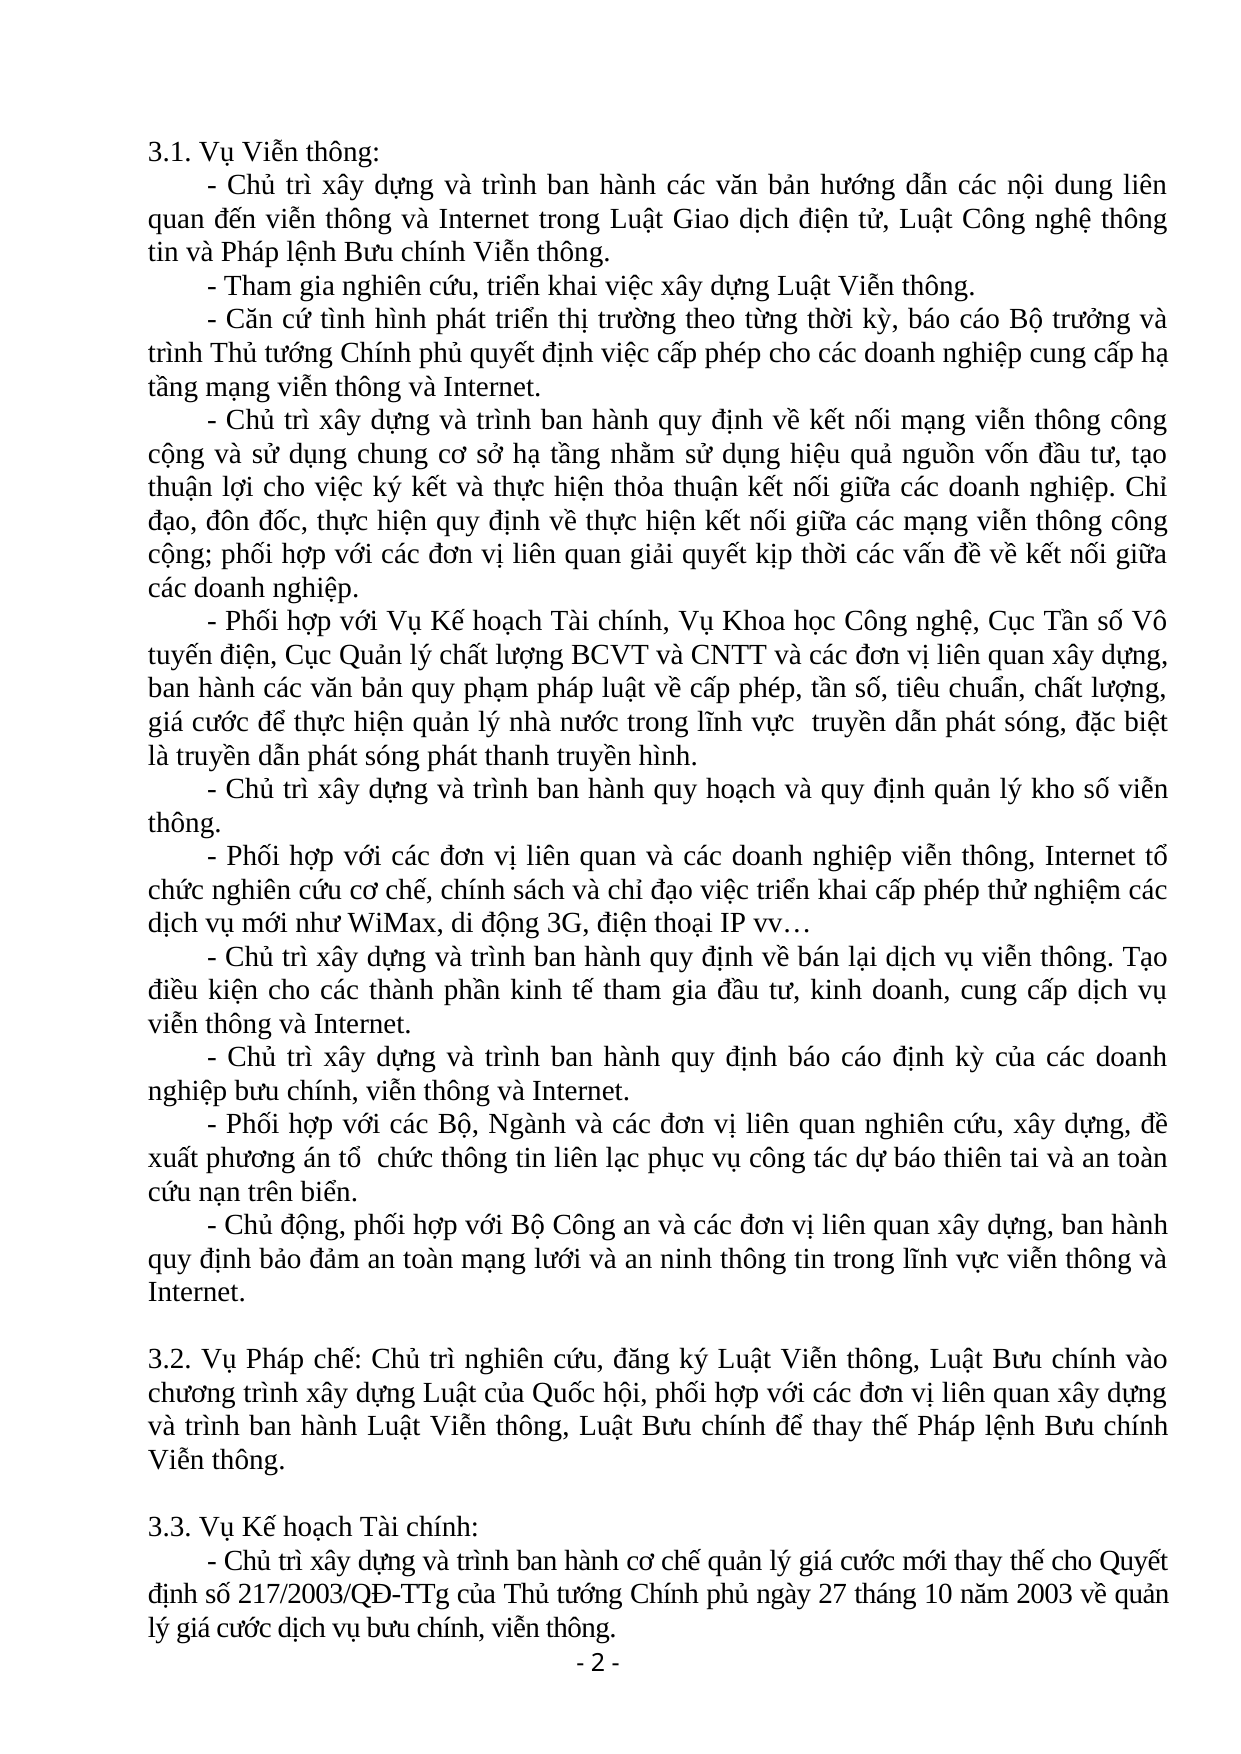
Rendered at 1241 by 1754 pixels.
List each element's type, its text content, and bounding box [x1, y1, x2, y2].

text - Chủ trì xây dựng và trình ban hành quy hoạch và quy định quản lý kho số viễn thông. [148, 771, 1169, 838]
text 3.1. Vụ Viễn thông: [148, 134, 1169, 167]
text - Chủ trì xây dựng và trình ban hành cơ chế quản lý giá cước mới thay thế cho Quyết định số 217/2003/QĐ-TTg của Thủ tướng Chính phủ ngày 27 tháng 10 năm 2003 về quản lý giá cước dịch vụ bưu chính, viễn thông. [148, 1543, 1169, 1643]
text - Tham gia nghiên cứu, triển khai việc xây dựng Luật Viễn thông. [148, 268, 1169, 302]
text 3.2. Vụ Pháp chế: Chủ trì nghiên cứu, đăng ký Luật Viễn thông, Luật Bưu chính vào chương trình xây dựng Luật của Quốc hội, phối hợp với các đơn vị liên quan xây dựng và trình ban hành Luật Viễn thông, Luật Bưu chính để thay thế Pháp lệnh Bưu chính Viễn thông. [148, 1341, 1169, 1476]
text - Phối hợp với các đơn vị liên quan và các doanh nghiệp viễn thông, Internet tổ chức nghiên cứu cơ chế, chính sách và chỉ đạo việc triển khai cấp phép thử nghiệm các dịch vụ mới như WiMax, di động 3G, điện thoại IP vv… [148, 838, 1169, 939]
text - Phối hợp với các Bộ, Ngành và các đơn vị liên quan nghiên cứu, xây dựng, đề xuất phương án tổ chức thông tin liên lạc phục vụ công tác dự báo thiên tai và an toàn cứu nạn trên biển. [148, 1107, 1169, 1207]
text - Chủ trì xây dựng và trình ban hành các văn bản hướng dẫn các nội dung liên quan đến viễn thông và Internet trong Luật Giao dịch điện tử, Luật Công nghệ thông tin và Pháp lệnh Bưu chính Viễn thông. [148, 167, 1169, 268]
text - Chủ trì xây dựng và trình ban hành quy định về kết nối mạng viễn thông công cộng và sử dụng chung cơ sở hạ tầng nhằm sử dụng hiệu quả nguồn vốn đầu tư, tạo thuận lợi cho việc ký kết và thực hiện thỏa thuận kết nối giữa các doanh nghiệp. Chỉ đạo, đôn đốc, thực hiện quy định về thực hiện kết nối giữa các mạng viễn thông công cộng; phối hợp với các đơn vị liên quan giải quyết kịp thời các vấn đề về kết nối giữa các doanh nghiệp. [148, 402, 1169, 603]
text - Chủ trì xây dựng và trình ban hành quy định báo cáo định kỳ của các doanh nghiệp bưu chính, viễn thông và Internet. [148, 1039, 1169, 1107]
text - Căn cứ tình hình phát triển thị trường theo từng thời kỳ, báo cáo Bộ trưởng và trình Thủ tướng Chính phủ quyết định việc cấp phép cho các doanh nghiệp cung cấp hạ tầng mạng viễn thông và Internet. [148, 302, 1169, 402]
text - Phối hợp với Vụ Kế hoạch Tài chính, Vụ Khoa học Công nghệ, Cục Tần số Vô tuyến điện, Cục Quản lý chất lượng BCVT và CNTT và các đơn vị liên quan xây dựng, ban hành các văn bản quy phạm pháp luật về cấp phép, tần số, tiêu chuẩn, chất lượng, giá cước để thực hiện quản lý nhà nước trong lĩnh vực truyền dẫn phát sóng, đặc biệt là truyền dẫn phát sóng phát thanh truyền hình. [148, 603, 1169, 771]
text 3.3. Vụ Kế hoạch Tài chính: [148, 1509, 1169, 1543]
text - Chủ trì xây dựng và trình ban hành quy định về bán lại dịch vụ viễn thông. Tạo điều kiện cho các thành phần kinh tế tham gia đầu tư, kinh doanh, cung cấp dịch vụ viễn thông và Internet. [148, 939, 1169, 1039]
text - Chủ động, phối hợp với Bộ Công an và các đơn vị liên quan xây dựng, ban hành quy định bảo đảm an toàn mạng lưới và an ninh thông tin trong lĩnh vực viễn thông và Internet. [148, 1207, 1169, 1308]
